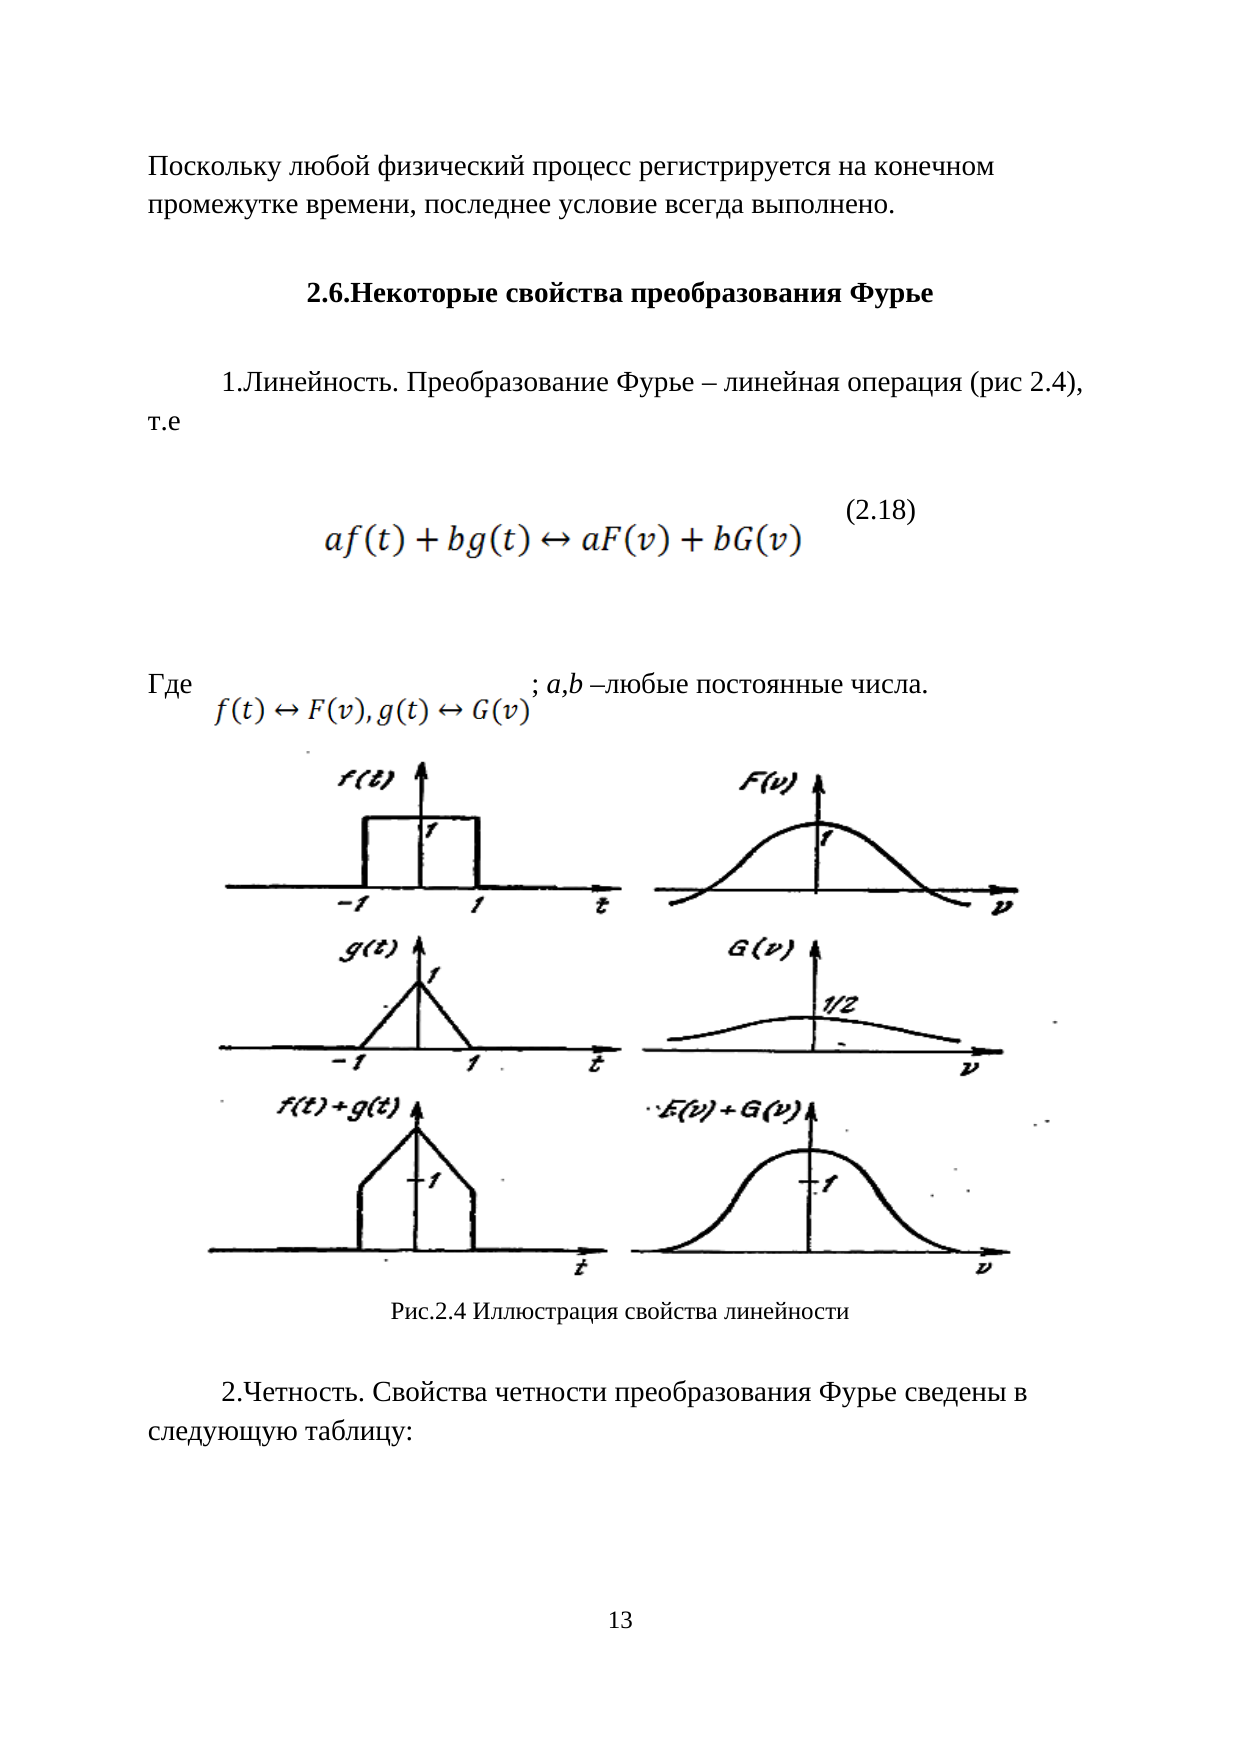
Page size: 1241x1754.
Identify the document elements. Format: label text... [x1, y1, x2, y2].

text Где ; a,b –любые постоянные числа. [148, 666, 1092, 732]
text (2.18) [148, 492, 1092, 566]
text Рис.2.4 Иллюстрация свойства линейности [148, 1296, 1092, 1325]
text Можно доказать, что если f(t) квадратично суммируема , то для f(t) существует прямое и обратное преобразование Фурье. Квадратичная суммируемость функции f(t) означает, что f(t) и F(v) соответствуют сигналу с ограниченной энергией. Поскольку любой физический процесс регистрируется на конечном промежутке времени, последнее условие всегда выполнено. [148, 148, 1092, 220]
text 1.Линейность. Преобразование Фурье – линейная операция (рис 2.4), т.е [148, 364, 1092, 437]
text 2.Четность. Свойства четности преобразования Фурье сведены в следующую таблицу: [148, 1374, 1092, 1446]
text 2.6.Некоторые свойства преобразования Фурье [148, 275, 1092, 309]
